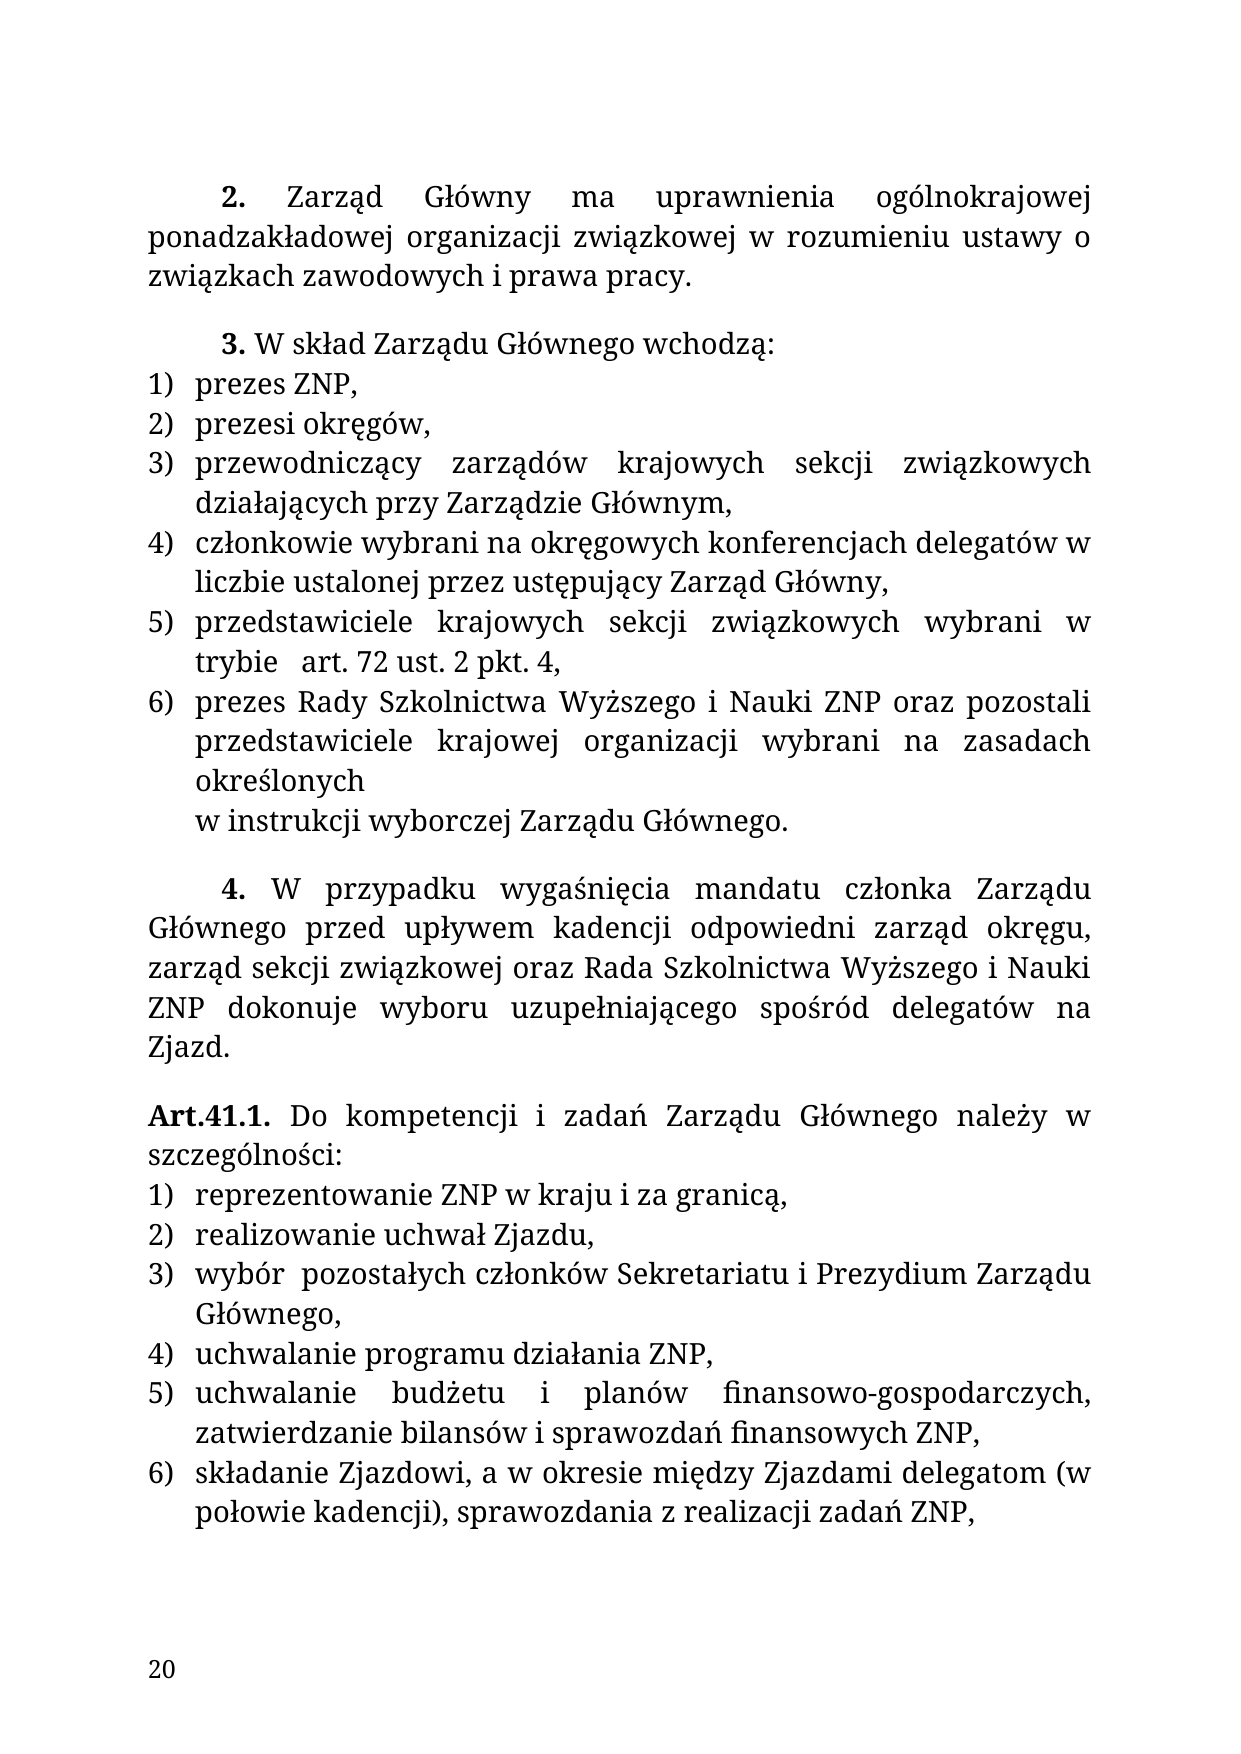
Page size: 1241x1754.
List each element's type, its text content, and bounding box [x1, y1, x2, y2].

text 3. W skład Zarządu Głównego wchodzą: [195, 324, 1092, 363]
text 4. W przypadku wygaśnięcia mandatu członka Zarządu Głównego przed upływem kadencji odpowiedni zarząd okręgu, zarząd sekcji związkowej oraz Rada Szkolnictwa Wyższego i Nauki ZNP dokonuje wyboru uzupełniającego spośród delegatów na Zjazd. [148, 868, 1092, 1066]
list uchwalanie budżetu i planów finansowo-gospodarczych, zatwierdzanie bilansów i sprawozdań finansowych ZNP, [148, 1373, 1092, 1452]
list prezesi okręgów, [148, 403, 1092, 443]
list przedstawiciele krajowych sekcji związkowych wybrani w trybie art. 72 ust. 2 pkt. 4, [148, 601, 1092, 681]
list przewodniczący zarządów krajowych sekcji związkowych działających przy Zarządzie Głównym, [148, 443, 1092, 522]
list wybór pozostałych członków Sekretariatu i Prezydium Zarządu Głównego, [148, 1254, 1092, 1333]
list prezes Rady Szkolnictwa Wyższego i Nauki ZNP oraz pozostali przedstawiciele krajowej organizacji wybrani na zasadach określonych w instrukcji wyborczej Zarządu Głównego. [148, 681, 1092, 839]
text Art.41.1. Do kompetencji i zadań Zarządu Głównego należy w szczególności: [148, 1095, 1092, 1174]
text 2. Zarząd Główny ma uprawnienia ogólnokrajowej ponadzakładowej organizacji związkowej w rozumieniu ustawy o związkach zawodowych i prawa pracy. [148, 176, 1092, 295]
list prezes ZNP, [148, 363, 1092, 403]
list składanie Zjazdowi, a w okresie między Zjazdami delegatom (w połowie kadencji), sprawozdania z realizacji zadań ZNP, [148, 1452, 1092, 1531]
list członkowie wybrani na okręgowych konferencjach delegatów w liczbie ustalonej przez ustępujący Zarząd Główny, [148, 522, 1092, 601]
list uchwalanie programu działania ZNP, [148, 1333, 1092, 1373]
list reprezentowanie ZNP w kraju i za granicą, [148, 1174, 1092, 1214]
list realizowanie uchwał Zjazdu, [148, 1214, 1092, 1254]
